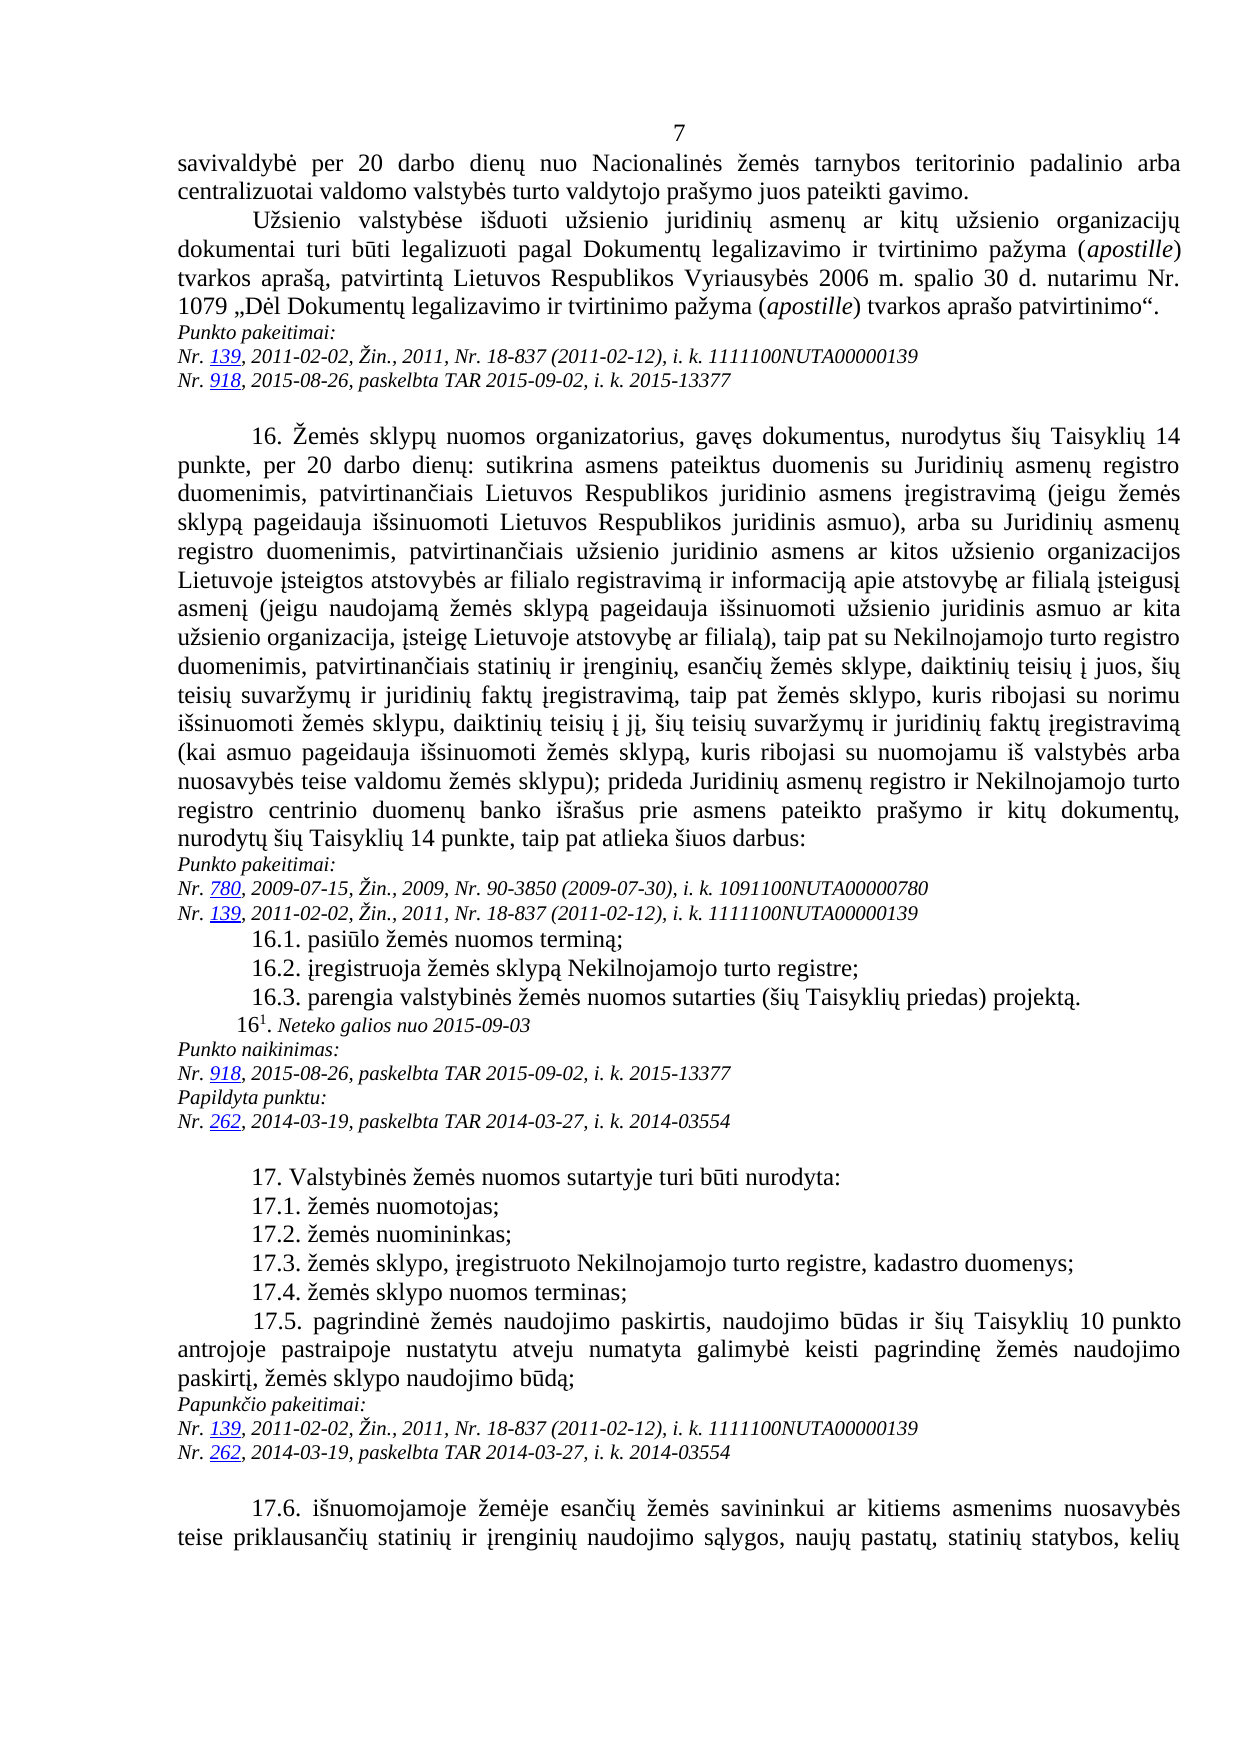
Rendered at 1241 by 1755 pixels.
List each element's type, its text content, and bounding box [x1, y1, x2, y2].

text Nr. 262, 2014-03-19, paskelbta TAR 2014-03-27, i. k. 2014-03554 [177, 1440, 1181, 1464]
text 16.2. įregistruoja žemės sklypą Nekilnojamojo turto registre; [177, 953, 1181, 982]
text 17.6. išnuomojamoje žemėje esančių žemės savininkui ar kitiems asmenims nuosavybės teise priklausančių statinių ir įrenginių naudojimo sąlygos, naujų pastatų, statinių statybos, kelių [177, 1493, 1181, 1551]
text Užsienio valstybėse išduoti užsienio juridinių asmenų ar kitų užsienio organizacijų dokumentai turi būti legalizuoti pagal Dokumentų legalizavimo ir tvirtinimo pažyma (apostille) tvarkos aprašą, patvirtintą Lietuvos Respublikos Vyriausybės 2006 m. spalio 30 d. nutarimu Nr. 1079 „Dėl Dokumentų legalizavimo ir tvirtinimo pažyma (apostille) tvarkos aprašo patvirtinimo“. [177, 205, 1181, 320]
text savivaldybė per 20 darbo dienų nuo Nacionalinės žemės tarnybos teritorinio padalinio arba centralizuotai valdomo valstybės turto valdytojo prašymo juos pateikti gavimo. [177, 148, 1181, 205]
text 16.1. pasiūlo žemės nuomos terminą; [177, 924, 1181, 953]
text Nr. 139, 2011-02-02, Žin., 2011, Nr. 18-837 (2011-02-12), i. k. 1111100NUTA00000139 [177, 344, 1181, 368]
text Nr. 262, 2014-03-19, paskelbta TAR 2014-03-27, i. k. 2014-03554 [177, 1109, 1181, 1133]
text Punkto pakeitimai: [177, 852, 1181, 876]
text 16. Žemės sklypų nuomos organizatorius, gavęs dokumentus, nurodytus šių Taisyklių 14 punkte, per 20 darbo dienų: sutikrina asmens pateiktus duomenis su Juridinių asmenų registro duomenimis, patvirtinančiais Lietuvos Respublikos juridinio asmens įregistravimą (jeigu žemės sklypą pageidauja išsinuomoti Lietuvos Respublikos juridinis asmuo), arba su Juridinių asmenų registro duomenimis, patvirtinančiais užsienio juridinio asmens ar kitos užsienio organizacijos Lietuvoje įsteigtos atstovybės ar filialo registravimą ir informaciją apie atstovybę ar filialą įsteigusį asmenį (jeigu naudojamą žemės sklypą pageidauja išsinuomoti užsienio juridinis asmuo ar kita užsienio organizacija, įsteigę Lietuvoje atstovybę ar filialą), taip pat su Nekilnojamojo turto registro duomenimis, patvirtinančiais statinių ir įrenginių, esančių žemės sklype, daiktinių teisių į juos, šių teisių suvaržymų ir juridinių faktų įregistravimą, taip pat žemės sklypo, kuris ribojasi su norimu išsinuomoti žemės sklypu, daiktinių teisių į jį, šių teisių suvaržymų ir juridinių faktų įregistravimą (kai asmuo pageidauja išsinuomoti žemės sklypą, kuris ribojasi su nuomojamu iš valstybės arba nuosavybės teise valdomu žemės sklypu); prideda Juridinių asmenų registro ir Nekilnojamojo turto registro centrinio duomenų banko išrašus prie asmens pateikto prašymo ir kitų dokumentų, nurodytų šių Taisyklių 14 punkte, taip pat atlieka šiuos darbus: [177, 421, 1181, 852]
text Papildyta punktu: [177, 1085, 1181, 1109]
text 17.5. pagrindinė žemės naudojimo paskirtis, naudojimo būdas ir šių Taisyklių 10 punkto antrojoje pastraipoje nustatytu atveju numatyta galimybė keisti pagrindinę žemės naudojimo paskirtį, žemės sklypo naudojimo būdą; [177, 1306, 1181, 1392]
text 17.4. žemės sklypo nuomos terminas; [177, 1277, 1181, 1306]
text Papunkčio pakeitimai: [177, 1392, 1181, 1416]
text 161. Neteko galios nuo 2015-09-03 [177, 1011, 1181, 1037]
text Nr. 918, 2015-08-26, paskelbta TAR 2015-09-02, i. k. 2015-13377 [177, 368, 1181, 392]
text Nr. 139, 2011-02-02, Žin., 2011, Nr. 18-837 (2011-02-12), i. k. 1111100NUTA00000139 [177, 900, 1181, 924]
text Nr. 139, 2011-02-02, Žin., 2011, Nr. 18-837 (2011-02-12), i. k. 1111100NUTA00000139 [177, 1416, 1181, 1440]
text 16.3. parengia valstybinės žemės nuomos sutarties (šių Taisyklių priedas) projektą. [177, 982, 1181, 1011]
text 17.3. žemės sklypo, įregistruoto Nekilnojamojo turto registre, kadastro duomenys; [177, 1248, 1181, 1277]
text Punkto pakeitimai: [177, 320, 1181, 344]
text Nr. 918, 2015-08-26, paskelbta TAR 2015-09-02, i. k. 2015-13377 [177, 1061, 1181, 1085]
text Nr. 780, 2009-07-15, Žin., 2009, Nr. 90-3850 (2009-07-30), i. k. 1091100NUTA00000780 [177, 876, 1181, 900]
text Punkto naikinimas: [177, 1037, 1181, 1061]
text 17.1. žemės nuomotojas; [177, 1191, 1181, 1219]
text 17.2. žemės nuomininkas; [177, 1219, 1181, 1248]
text 17. Valstybinės žemės nuomos sutartyje turi būti nurodyta: [177, 1162, 1181, 1191]
